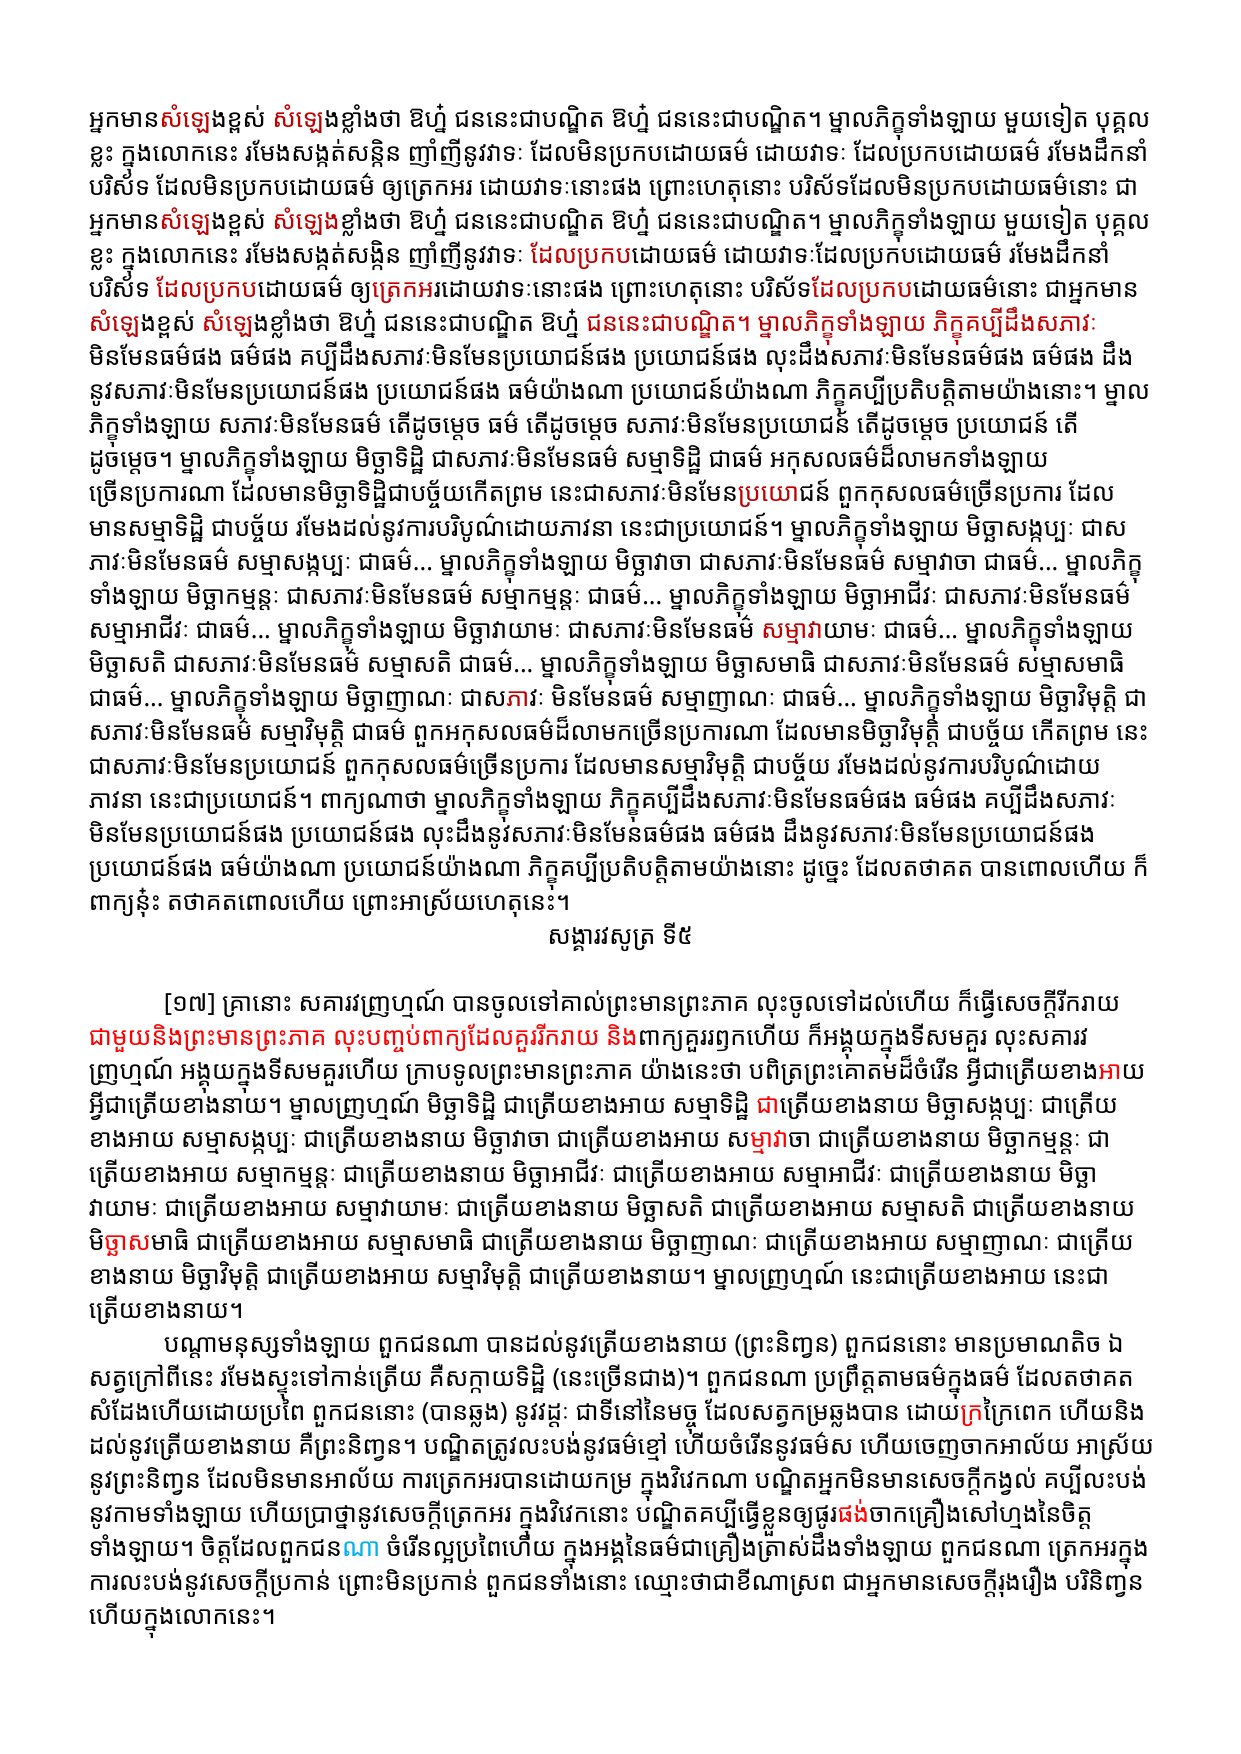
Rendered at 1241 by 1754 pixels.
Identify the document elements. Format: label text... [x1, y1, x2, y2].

text សង្គារវសូត្រ ទី៥ [88, 918, 1152, 952]
text បណ្តាមនុស្សទាំងឡាយ ពួកជនណា បានដល់​នូវត្រើយ​ខាងនាយ (ព្រះនិញ្វន) ពួកជននោះ មាន​ប្រមាណតិច ឯសត្វក្រៅ​ពីនេះ រមែងស្ទុះ​ទៅកាន់​ត្រើយ គឺ​សក្កាយទិដ្ឋិ (នេះ​ច្រើនជាង)។ ពួកជន​ណា ប្រព្រឹត្តតាម​ធម៌ក្នុងធម៌ ដែល​តថាគត​សំដែង​ហើយ​ដោយ​ប្រពៃ ពួកជននោះ (បានឆ្លង) នូវវដ្តៈ ជាទីនៅ​នៃមច្ចុ ដែលសត្វ​កម្រឆ្លងបាន ដោយ​ក្រ​ក្រៃពេក ហើយនិង​ដល់​នូវត្រើយ​ខាងនាយ គឺ​ព្រះនិញ្វន។ បណ្ឌិត​ត្រូវលះបង់​នូវធម៌ខ្មៅ​ ហើយ​ចំរើន​នូវធម៌ស ហើយ​ចេញចាក​អាល័យ អាស្រ័យ​នូវព្រះនិញ្វន ដែល​មិនមាន​អាល័យ ការត្រេកអរ​បាន​ដោយ​កម្រ ក្នុង​វិវេកណា បណ្ឌិត​អ្នកមិនមាន​សេចក្តី​កង្វល់ គប្បី​លះបង់​នូវកាម​ទាំងឡាយ ហើយ​ប្រាថ្នានូវ​សេចក្តី​ត្រេកអរ ក្នុង​វិវេកនោះ បណ្ឌិត​គប្បី​ធ្វើខ្លួន​ឲ្យផូរផង់​ចាកគ្រឿង​សៅហ្មង​នៃចិត្ត​ទាំងឡាយ។ ចិត្តដែល​ពួកជនណា ចំរើន​ល្អប្រពៃ​ហើយ ក្នុងអង្គនៃ​ធម៌ជាគ្រឿង​ត្រាស់ដឹង​ទាំងឡាយ ពួកជនណា ត្រេកអរ​ក្នុងការ​លះបង់​នូវ​សេចក្តី​ប្រកាន់ ព្រោះ​មិន​ប្រកាន់ ​ពួកជន​ទាំងនោះ ឈ្មោះថា​ជា​ខីណាស្រព ជាអ្នកមាន​សេចក្តី​រុងរឿង បរិនិញ្វនហើយ​ក្នុងលោកនេះ។ [88, 1326, 1156, 1632]
text [១៧] គ្រានោះ សគារវញ្រហ្មណ៍ បានចូលទៅគាល់​ព្រះមានព្រះភាគ លុះ​ចូល​ទៅដល់​ហើយ ក៏ធ្វើ​សេចក្តីរីករាយ ជាមួយ​និង​ព្រះមានព្រះភាគ លុះ​បញ្ចប់ពាក្យ​ដែល​គួរ​រីករាយ និងពាក្យ​គួររឭក​ហើយ ក៏អង្គុយ​ក្នុងទី​សមគួរ លុះ​សគារវញ្រហ្មណ៍ អង្គុយ​ក្នុងទី​សមគួរ​ហើយ ក្រាបទូល​ព្រះមាន​ព្រះភាគ យ៉ាងនេះថា បពិត្រ​ព្រះគោតម​ដ៏ចំរើន អ្វី​ជាត្រើយ​ខាងអាយ អ្វីជាត្រើយ​ខាងនាយ។ ម្នាល​ញ្រហ្មណ៍ មិច្ឆាទិដ្ឋិ ជាត្រើយ​ខាង​អាយ សម្មាទិដ្ឋិ ជាត្រើយ​ខាងនាយ មិច្ឆាសង្កប្បៈ ជាត្រើយ​ខាងអាយ សម្មាសង្កប្បៈ ជា​ត្រើយ​ខាងនាយ មិច្ឆាវាចា ជាត្រើយ​ខាងអាយ សម្មាវាចា ជាត្រើយ​ខាងនាយ មិច្ឆាកម្មន្តៈ ជាត្រើយ​ខាងអាយ សម្មាកម្មន្តៈ ជា​ត្រើយខាង​នាយ មិច្ឆាអាជីវៈ ជាត្រើយ​ខាងអាយ សម្មាអាជីវៈ ជាត្រើយ​ខាង​នាយ មិច្ឆាវាយាមៈ ជាត្រើយ​ខាងអាយ សម្មាវាយាមៈ ជាត្រើយ​ខាង​នាយ មិច្ឆាសតិ ជាត្រើយ​ខាងអាយ សម្មាសតិ ជាត្រើយ​ខាងនាយ មិច្ឆាសមាធិ ជាត្រើយ​ខាងអាយ សម្មាសមាធិ ជាត្រើយ​ខាងនាយ មិច្ឆាញាណៈ ជាត្រើយ​ខាង​អាយ សម្មាញាណៈ ជាត្រើយ​ខាងនាយ មិច្ឆាវិមុត្តិ ជា​ត្រើយ​ខាងអាយ សម្មាវិមុត្តិ ជាត្រើយ​ខាងនាយ។ ម្នាល​ញ្រហ្មណ៍ នេះ​ជាត្រើយ​ខាងអាយ នេះជា​ត្រើយ​ខាងនាយ។ [88, 985, 1152, 1326]
text [១៦] គ្រានោះ អាជិនបរិញ្វជក បានចូលទៅគាល់​ព្រះមានព្រះភាគ លុះបានចូល​ទៅដល់​ហើយ ក៏ធ្វើសេចក្តី​រីករាយ ជាមួយ​និងព្រះ​មាន​ព្រះភាគ លុះបញ្ចប់​ពាក្យ​ដែលគួរ​រីករាយ និង​ពាក្យដែល​គួរ​រឭក​ហើយ ទើបអង្គុយ​ក្នុង​ទីសម​គួរ លុះ​អាជិនបរិញ្វជក អង្គុយ​ក្នុងទីសម​គួរហើយ បាន​ពោលពាក្យ​នេះ និង​ព្រះមានព្រះភាគ​ថា បពិត្រ​ព្រះគោតម​ដ៏ចំរើន សព្រហ្មចារី​របស់យើងខ្ញុំ ឈ្មោះថា​ជាបណ្ឌិត (ព្រោះ) ពួក​អន្យត្ថិរិយ ដែល​សព្រហ្មចារីនោះ សង្កត់សង្កិន​ហើយ ដោយ​ចិត្តុប្បាទ​ចំនួន ៥០០ រមែង​ដឹងខ្លួន​ថា ពួកយើង​ត្រូវគេ​សង្កត់សង្កិន​ហើយ។ ទើប​ព្រះមានព្រះភាគ ទ្រង់ត្រាស់​ហៅពួក​ភិក្ខុមកថា ម្នាលភិក្ខុ​ទាំងឡាយ អ្នកទាំងឡាយ ចាំទុក​នូវ​បណ្ឌិតវត្ថុ​ដែរឬទេ។ ព្រះមានព្រះភាគ ទ្រង់​សំដែង​ភាសិត​ណា បពិត្រ​ព្រះមានព្រះភាគ កាលនេះ ជាកាល​គួរដល់​ភាសិតនុ៎ះ បពិត្រព្រះសុគត កាលនេះ​ជាកាល​គួរដល់ភាសិត​នុ៎ះ ពួក​ភិក្ខុ លុះបានស្តាប់​នូវភាសិត​របស់​ព្រះមានព្រះភាគ​ហើយ និងចាំ​ទុកបាន។ ម្នាលភិក្ខុ​ទាំងឡាយ បើដូច្នោះ អ្នកទាំងឡាយ ចូរប្រុងស្តាប់ ចូរធ្វើទុក​ក្នុងចិត្តឲ្យ​ប្រពៃចុះ តថាគត​និងសំដែង។ ពួកភិក្ខុទាំងនោះ ទទួលស្តាប់​ព្រះពុទ្ធដីកា របស់​ព្រះមានព្រះភាគ​ថា ករុណា ព្រះអង្គ។ ទើបឯ​ព្រះមានព្រះភាគ ទ្រង់ត្រាស់​ដូច្នេះថា ម្នាលភិក្ខុ​ទាំងឡាយ បុគ្គលខ្លះ ក្នុង​លោកនេះ រមែង​សង្កត់សង្កិន ញាំញី​នូវវាទៈ ដែលមិន​ប្រកបដោយ​ធម៌ ដោយវាទៈ ដែលមិន​ប្រកប​ដោយធម៌ រមែងដឹក​នាំបរិស័ទ​ដែលមិន​ប្រកប​ដោយធម៌ ឲ្យត្រេកអរ ដោយវាទៈ​នោះផង ព្រោះហេតុនោះ បរិស័ទ​ដែលមិន​ប្រកបដោយ​ធម៌នោះ ជាអ្នក​មានសំឡេង​ខ្ពស់ សំឡេងខ្លាំងថា ឱហ្ន៎ ជននេះ​ជាបណ្ឌិត ឱហ្ន៎ ជននេះ​ជាបណ្ឌិត។ ម្នាលភិក្ខុ​ទាំងឡាយ មួយទៀត បុគ្គលខ្លះ ​ក្នុងលោកនេះ រមែងសង្កត់​សង្កិន ញាំញី​នូវវាទៈ ដែលប្រកប​ដោយធម៌ ដោយវាទៈ​ដែលមិន​ប្រកបដោយ​ធម៌ រមែងដឹក​នាំ​បរិស័ទ ដែលមិន​ប្រកប​ដោយធម៌ ឲ្យត្រេកអរ​បាន ដោយវាទៈ​នោះផង ព្រោះហេតុ​នោះ បរិស័ទ​ដែលមិនប្រកប​ដោយធម៌នោះ ជាអ្នកមាន​សំឡេងខ្ពស់ សំឡេងខ្លាំងថា ឱហ្ន៎ ជននេះ​ជាបណ្ឌិត ឱហ្ន៎ ជននេះ​ជាបណ្ឌិត។ ម្នាលភិក្ខុ​ទាំងឡាយ មួយទៀត បុគ្គលខ្លះ ក្នុងលោកនេះ រមែង​សង្កត់សង្កិន ញាំញីនូវវាទៈ ដែលប្រកប​ដោយធម៌ផង នូវវាទៈ ដែលមិន​ប្រកបដោយ​ធម៌ផង ដោយវាទៈ​ដែលមិន​ប្រកបដោយ​ធម៌ រមែងដឹកនាំ​បរិស័ទ ដែលមិន​ប្រកប​ដោយធម៌ ឲ្យត្រេកអរ​ដោយវាទៈ​នោះផង ព្រោះហេតុ​នោះ បរិស័ទ ដែលមិន​ប្រកបដោយ​ធម៌នោះ ជាអ្នកមាន​សំឡេងខ្ពស់ សំឡេងខ្លាំងថា ឱហ្ន៎ ជននេះ​ជាបណ្ឌិត ឱហ្ន៎ ជននេះ​ជាបណ្ឌិត។ ម្នាលភិក្ខុ​ទាំងឡាយ មួយទៀត បុគ្គលខ្លះ ក្នុងលោកនេះ រមែង​សង្កត់សន្កិន ញាំញីនូវវាទៈ ដែលមិន​ប្រកប​ដោយធម៌ ដោយវាទៈ ដែល​ប្រកបដោយ​ធម៌ រមែងដឹកនាំ​បរិស័ទ ដែលមិន​ប្រកប​ដោយធម៌ ឲ្យត្រេកអរ ដោយវាទៈ​នោះផង ព្រោះហេតុនោះ បរិស័ទដែល​មិនប្រកប​ដោយធម៌នោះ ជាអ្នកមាន​សំឡេងខ្ពស់ សំឡេងខ្លាំងថា ឱហ្ន៎ ជននេះ​ជាបណ្ឌិត ឱហ្ន៎ ជននេះជា​បណ្ឌិត។ ម្នាលភិក្ខុ​ទាំងឡាយ មួយទៀត បុគ្គលខ្លះ ក្នុងលោកនេះ រមែង​សង្កត់សង្កិន ញាំញីនូវវាទៈ ដែល​ប្រកប​ដោយ​​ធម៌ ដោយវាទៈ​ដែល​​ប្រកប​ដោយធម៌ រមែងដឹក​នាំ​បរិស័ទ ដែល​ប្រកប​ដោយ​ធម៌ ឲ្យត្រេកអរ​ដោយវាទៈ​នោះផង ព្រោះហេតុនោះ បរិស័ទ​ដែល​ប្រកបដោយ​ធម៌នោះ ជាអ្នកមាន​សំឡេងខ្ពស់ សំឡេងខ្លាំង​ថា ឱហ្ន៎ ជននេះ​ជាបណ្ឌិត ឱហ្ន៎ ជននេះជា​បណ្ឌិត។ ម្នាលភិក្ខុ​ទាំងឡាយ ភិក្ខុ​គប្បីដឹង​សភាវៈ​មិនមែន​ធម៌ផង ធម៌ផង គប្បីដឹង​សភាវៈ​មិនមែន​ប្រយោជន៍ផង ប្រយោជន៍​ផង លុះដឹង​សភាវៈ​មិនមែន​ធម៌ផង ធម៌ផង ដឹងនូវ​សភាវៈមិន​មែនប្រយោជន៍​ផង ប្រយោជន៍ផង ធម៌​យ៉ាងណា ប្រយោជន៍​យ៉ាងណា ភិក្ខុគប្បី​ប្រតិបត្តិតាម​យ៉ាងនោះ។ ម្នាលភិក្ខុ​ទាំងឡាយ សភាវៈ​មិនមែនធម៌ តើដូចម្តេច ធម៌ តើដូចម្តេច សភាវៈ​មិនមែន​ប្រយោជន៍ តើដូចម្តេច ប្រយោជន៍ តើដូចម្តេច។ ម្នាលភិក្ខុ​ទាំងឡាយ មិច្ឆាទិដ្ឋិ ជាសភាវៈ​មិនមែនធម៌ សម្មាទិដ្ឋិ ជាធម៌ អកុសលធម៌​ដ៏លាមក​ទាំងឡាយ ច្រើនប្រការ​ណា ដែលមាន​មិច្ឆាទិដ្ឋិ​ជាបច្ច័យ​កើតព្រម នេះជាសភាវៈ​មិនមែន​ប្រយោជន៍ ពួកកុសលធម៌​ច្រើនប្រការ ដែលមាន​សម្មាទិដ្ឋិ ជាបច្ច័យ រមែង​ដល់នូវការ​បរិបូណ៌​ដោយភាវនា នេះជា​ប្រយោជន៍។ ម្នាលភិក្ខុ​ទាំងឡាយ មិច្ឆាសង្កប្បៈ ជាសភាវៈ​មិនមែនធម៌ សម្មាសង្កប្បៈ ជាធម៌... ម្នាលភិក្ខុទាំងឡាយ មិច្ឆាវាចា ជាសភាវៈ​មិនមែនធម៌ សម្មាវាចា ជាធម៌... ម្នាល​ភិក្ខុ​ទាំងឡាយ មិច្ឆាកម្មន្តៈ ជាសភាវៈ​មិនមែនធម៌ សម្មាកម្មន្តៈ ជាធម៌... ម្នាលភិក្ខុ​ទាំងឡាយ មិច្ឆាអាជីវៈ ជាសភាវៈ​មិនមែនធម៌ សម្មាអាជីវៈ ជាធម៌... ម្នាលភិក្ខុ​ទាំងឡាយ មិច្ឆាវាយាមៈ ជាសភាវៈ​មិនមែនធម៌ សម្មាវាយាមៈ ជាធម៌... ម្នាលភិក្ខុ​ទាំង​ឡាយ មិច្ឆាសតិ ជាសភាវៈ​មិនមែនធម៌ សម្មាសតិ ជាធម៌... ម្នាល​ភិក្ខុ​ទាំងឡាយ មិច្ឆាសមាធិ ជាសភាវៈ​មិនមែនធម៌ សម្មាសមាធិ ជាធម៌... ម្នាលភិក្ខុ​ទាំង​ឡាយ មិច្ឆាញាណៈ ជាសភាវៈ មិនមែន​ធម៌ សម្មាញាណៈ ជាធម៌... ម្នាលភិក្ខុ​ទាំងឡាយ មិច្ឆាវិមុត្តិ ជា​សភាវៈ​មិនមែនធម៌ សម្មាវិមុត្តិ ជាធម៌ ពួក​អកុសលធម៌​ដ៏លាមក​ច្រើន​ប្រការ​ណា ដែលមាន​មិច្ឆាវិមុត្តិ ជាបច្ច័យ កើតព្រម នេះជា​សភាវៈ​មិន​មែនប្រយោជន៍ ពួកកុសលធម៌​ច្រើនប្រការ ដែលមាន​សម្មាវិមុត្តិ ជាបច្ច័យ រមែងដល់​នូវការបរិបូណ៌​ដោយភាវនា នេះជា​ប្រយោជន៍។ ពាក្យណាថា ម្នាលភិក្ខុ​ទាំងឡាយ ភិក្ខុគប្បី​ដឹងសភាវៈ​មិនមែនធម៌​ផង ធម៌ផង គប្បីដឹង​សភាវៈមិនមែន​ប្រយោជន៍ផង ប្រយោជន៍​ផង លុះដឹង​នូវសភាវៈ​មិនមែន​ធម៌ផង ធម៌ផង ដឹងនូវ​សភាវៈ​មិនមែន​ប្រយោជន៍ផង ប្រយោជន៍ផង ធម៌យ៉ាង​ណា ប្រយោជន៍​យ៉ាងណា ភិក្ខុគប្បី​ប្រតិបត្តិ​តាមយ៉ាង​នោះ ដូច្នេះ ដែល​តថាគត បាន​ពោលហើយ ក៏ពាក្យនុ៎ះ តថាគត​ពោលហើយ ព្រោះ​អាស្រ័យ​ហេតុនេះ។ [88, 100, 1152, 918]
